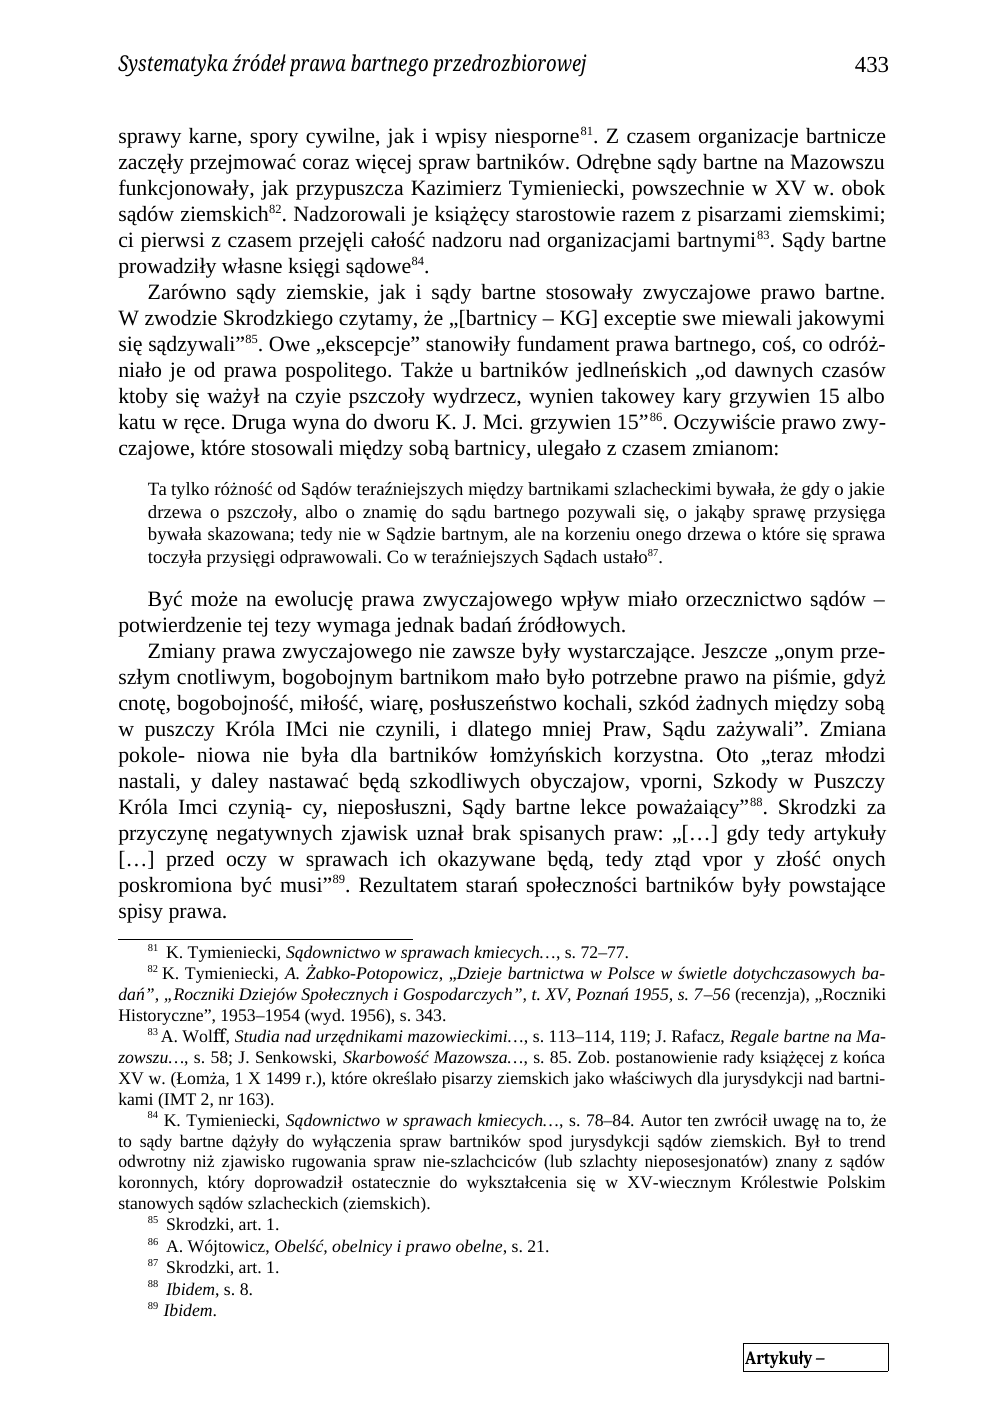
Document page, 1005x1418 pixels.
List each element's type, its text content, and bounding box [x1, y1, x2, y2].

text sprawy karne, spory cywilne, jak i wpisy niesporne81. Z czasem organizacje bartnicze zaczęły przejmować coraz więcej spraw bartników. Odrębne sądy bartne na Mazowszu funkcjonowały, jak przypuszcza Kazimierz Tymieniecki, powszechnie w XV w. obok sądów ziemskich82. Nadzorowali je książęcy starostowie razem z pisarzami ziemskimi; ci pierwsi z czasem przejęli całość nadzoru nad organizacjami bartnymi83. Sądy bartne prowadziły własne księgi sądowe84. [118, 123, 886, 278]
text Zarówno sądy ziemskie, jak i sądy bartne stosowały zwyczajowe prawo bartne. W zwodzie Skrodzkiego czytamy, że „[bartnicy – KG] exceptie swe miewali jakowymi się sądzywali”85. Owe „ekscepcje” stanowiły fundament prawa bartnego, coś, co odróż- niało je od prawa pospolitego. Także u bartników jedlneńskich „od dawnych czasów ktoby się ważył na czyie pszczoły wydrzecz, wynien takowey kary grzywien 15 albo katu w ręce. Druga wyna do dworu K. J. Mci. grzywien 15”86. Oczywiście prawo zwy- czajowe, które stosowali między sobą bartnicy, ulegało z czasem zmianom: [118, 279, 886, 460]
text 88 Ibidem, s. 8. [148, 1278, 898, 1299]
text Ta tylko różność od Sądów teraźniejszych między bartnikami szlacheckimi bywała, że gdy o jakie drzewa o pszczoły, albo o znamię do sądu bartnego pozywali się, o jakąby sprawę przysięga bywała skazowana; tedy nie w Sądzie bartnym, ale na korzeniu onego drzewa o które się sprawa toczyła przysięgi odprawowali. Co w teraźniejszych Sądach ustało87. [148, 478, 886, 567]
text 81 K. Tymieniecki, Sądownictwo w sprawach kmiecych…, s. 72–77. [148, 941, 898, 962]
text Zmiany prawa zwyczajowego nie zawsze były wystarczające. Jeszcze „onym prze- szłym cnotliwym, bogobojnym bartnikom mało było potrzebne prawo na piśmie, gdyż cnotę, bogobojność, miłość, wiarę, posłuszeństwo kochali, szkód żadnych między sobą w puszczy Króla IMci nie czynili, i dlatego mniej Praw, Sądu zażywali”. Zmiana pokole- niowa nie była dla bartników łomżyńskich korzystna. Oto „teraz młodzi nastali, y daley nastawać będą szkodliwych obyczajow, vporni, Szkody w Puszczy Króla Imci czynią- cy, nieposłuszni, Sądy bartne lekce poważaiący”88. Skrodzki za przyczynę negatywnych zjawisk uznał brak spisanych praw: „[…] gdy tedy artykuły […] przed oczy w sprawach ich okazywane będą, tedy ztąd vpor y złość onych poskromiona być musi”89. Rezultatem starań społeczności bartników były powstające spisy prawa. [118, 638, 886, 923]
text Być może na ewolucję prawa zwyczajowego wpływ miało orzecznictwo sądów – potwierdzenie tej tezy wymaga jednak badań źródłowych. [118, 586, 886, 638]
text 89 Ibidem. [148, 1299, 898, 1320]
text 83 A. Wolﬀ, Studia nad urzędnikami mazowieckimi…, s. 113–114, 119; J. Rafacz, Regale bartne na Ma- zowszu…, s. 58; J. Senkowski, Skarbowość Mazowsza…, s. 85. Zob. postanowienie rady książęcej z końca XV w. (Łomża, 1 X 1499 r.), które określało pisarzy ziemskich jako właściwych dla jurysdykcji nad bartni- kami (IMT 2, nr 163). [118, 1026, 886, 1109]
text 87 Skrodzki, art. 1. [148, 1257, 898, 1277]
text 85 Skrodzki, art. 1. [148, 1214, 898, 1234]
text 86 A. Wójtowicz, Obelść, obelnicy i prawo obelne, s. 21. [148, 1235, 898, 1256]
text 82 K. Tymieniecki, A. Żabko-Potopowicz, „Dzieje bartnictwa w Polsce w świetle dotychczasowych ba- dań”, „Roczniki Dziejów Społecznych i Gospodarczych”, t. XV, Poznań 1955, s. 7–56 (recenzja), „Roczniki Historyczne”, 1953–1954 (wyd. 1956), s. 343. [118, 963, 886, 1025]
text 84 K. Tymieniecki, Sądownictwo w sprawach kmiecych…, s. 78–84. Autor ten zwrócił uwagę na to, że to sądy bartne dążyły do wyłączenia spraw bartników spod jurysdykcji sądów ziemskich. Był to trend odwrotny niż zjawisko rugowania spraw nie-szlachciców (lub szlachty nieposesjonatów) znany z sądów koronnych, który doprowadził ostatecznie do wykształcenia się w XV-wiecznym Królestwie Polskim stanowych sądów szlacheckich (ziemskich). [118, 1109, 886, 1213]
